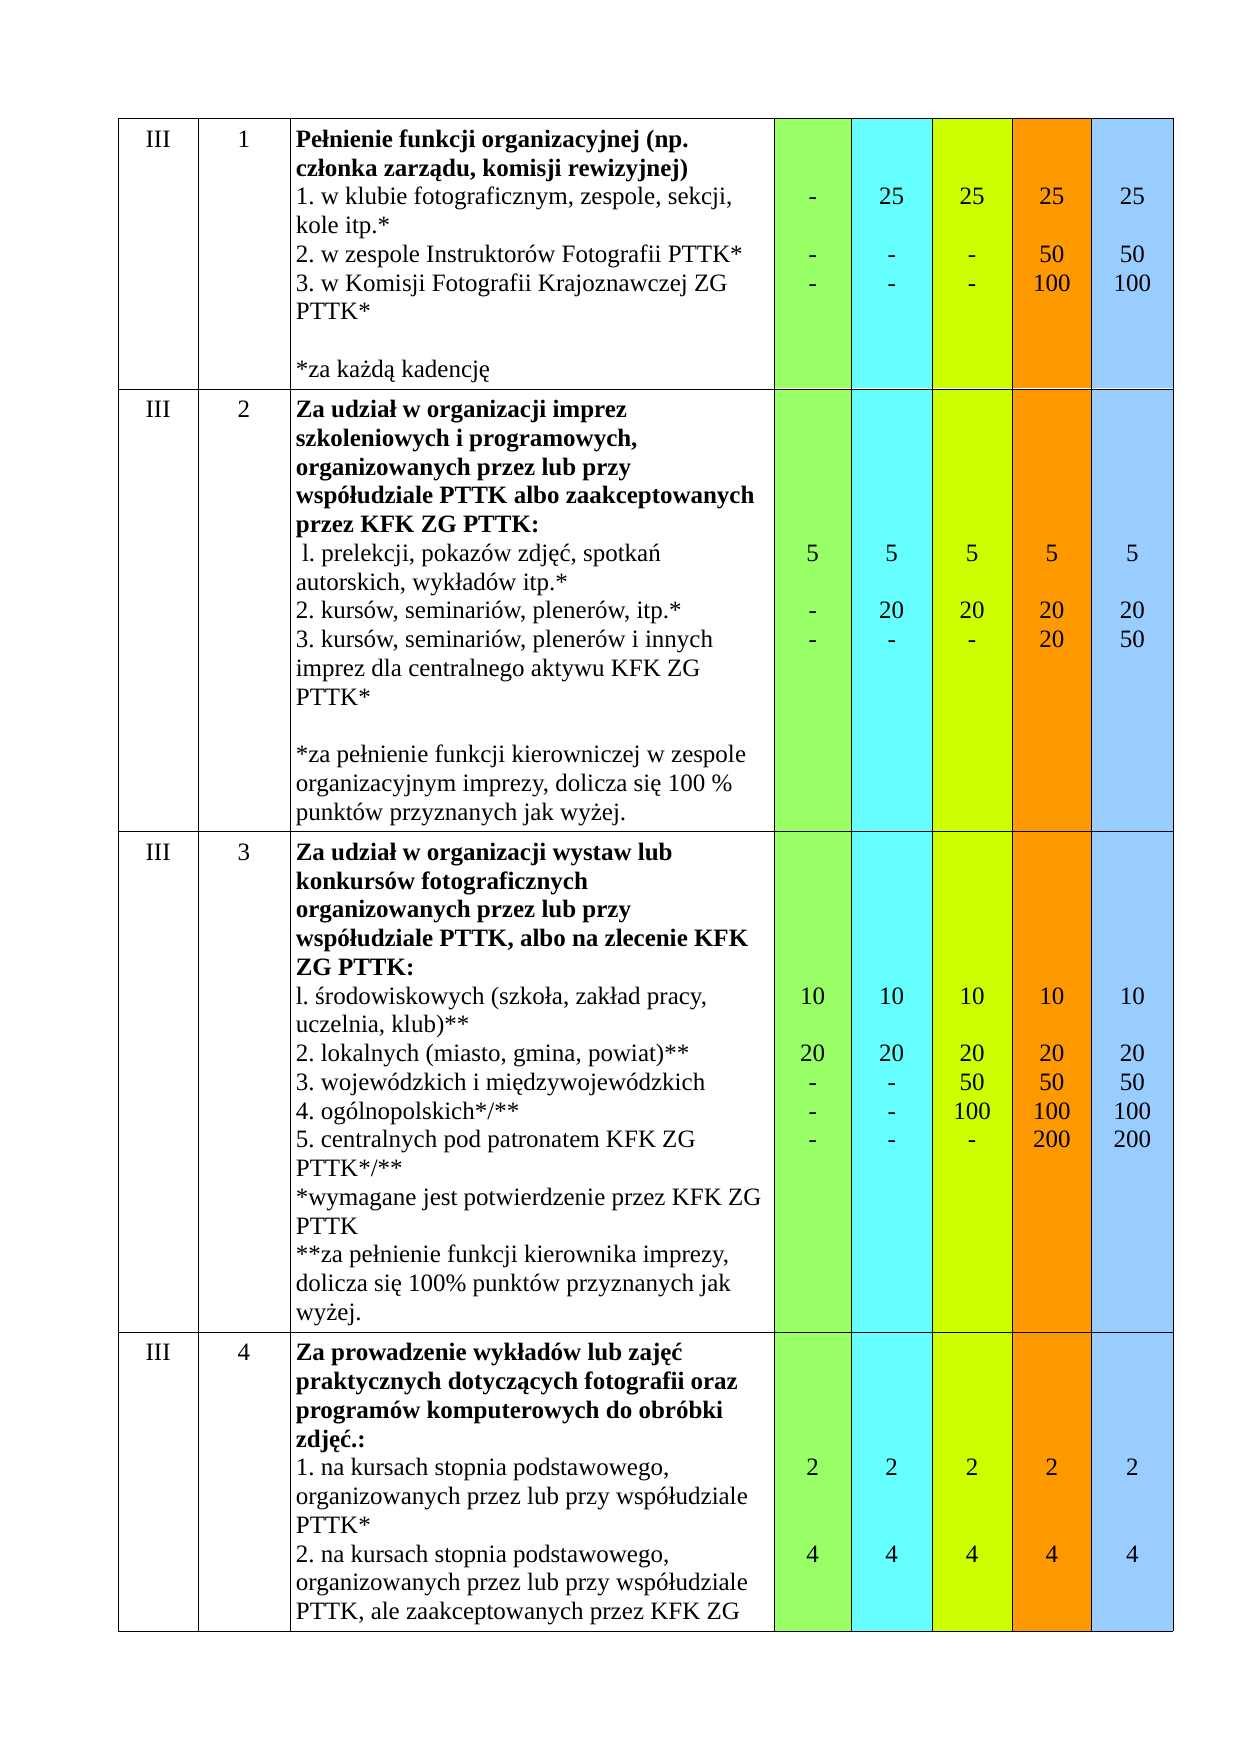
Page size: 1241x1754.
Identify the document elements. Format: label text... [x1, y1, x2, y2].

table_cell 10 20 50 100 200 [1092, 832, 1173, 1332]
table_cell 2 4 [933, 1333, 1012, 1631]
table_cell 5 - - [775, 390, 851, 831]
table_cell 2 4 [775, 1333, 851, 1631]
table_cell 2 4 [852, 1333, 932, 1631]
table_cell 10 20 - - - [775, 832, 851, 1332]
table_cell 5 20 50 [1092, 390, 1173, 831]
table_cell 2 4 [1092, 1333, 1173, 1631]
table_cell 5 20 - [933, 390, 1012, 831]
table_cell 25 - - [933, 119, 1012, 388]
table_cell Pełnienie funkcji organizacyjnej (np. członka zarządu, komisji rewizyjnej) 1. w klubie fotograficznym, zespole, sekcji, kole itp.* 2. w zespole Instruktorów Fotografii PTTK* 3. w Komisji Fotografii Krajoznawczej ZG PTTK* *za każdą kadencję [291, 119, 774, 388]
table_cell 2 [199, 390, 290, 831]
table_cell 4 [199, 1333, 290, 1631]
table_cell 3 [199, 832, 290, 1332]
table_cell 2 4 [1013, 1333, 1091, 1631]
table_cell 1 [199, 119, 290, 388]
table_cell 5 20 20 [1013, 390, 1091, 831]
table_cell - - - [775, 119, 851, 388]
table_cell 25 50 100 [1013, 119, 1091, 388]
table_cell III [119, 832, 198, 1332]
table_cell III [119, 119, 198, 388]
table_cell Za prowadzenie wykładów lub zajęć praktycznych dotyczących fotografii oraz programów komputerowych do obróbki zdjęć.: 1. na kursach stopnia podstawowego, organizowanych przez lub przy współudziale PTTK* 2. na kursach stopnia podstawowego, organizowanych przez lub przy współudziale PTTK, ale zaakceptowanych przez KFK ZG [291, 1333, 774, 1631]
table_cell 10 20 50 100 - [933, 832, 1012, 1332]
table_cell Za udział w organizacji imprez szkoleniowych i programowych, organizowanych przez lub przy współudziale PTTK albo zaakceptowanych przez KFK ZG PTTK: l. prelekcji, pokazów zdjęć, spotkań autorskich, wykładów itp.* 2. kursów, seminariów, plenerów, itp.* 3. kursów, seminariów, plenerów i innych imprez dla centralnego aktywu KFK ZG PTTK* *za pełnienie funkcji kierowniczej w zespole organizacyjnym imprezy, dolicza się 100 % punktów przyznanych jak wyżej. [291, 390, 774, 831]
table_cell 25 50 100 [1092, 119, 1173, 388]
table_cell Za udział w organizacji wystaw lub konkursów fotograficznych organizowanych przez lub przy współudziale PTTK, albo na zlecenie KFK ZG PTTK: l. środowiskowych (szkoła, zakład pracy, uczelnia, klub)** 2. lokalnych (miasto, gmina, powiat)** 3. wojewódzkich i międzywojewódzkich 4. ogólnopolskich*/** 5. centralnych pod patronatem KFK ZG PTTK*/** *wymagane jest potwierdzenie przez KFK ZG PTTK **za pełnienie funkcji kierownika imprezy, dolicza się 100% punktów przyznanych jak wyżej. [291, 832, 774, 1332]
table_cell 5 20 - [852, 390, 932, 831]
table_cell 10 20 - - - [852, 832, 932, 1332]
table_cell 25 - - [852, 119, 932, 388]
table_cell 10 20 50 100 200 [1013, 832, 1091, 1332]
table_cell III [119, 1333, 198, 1631]
table_cell III [119, 390, 198, 831]
